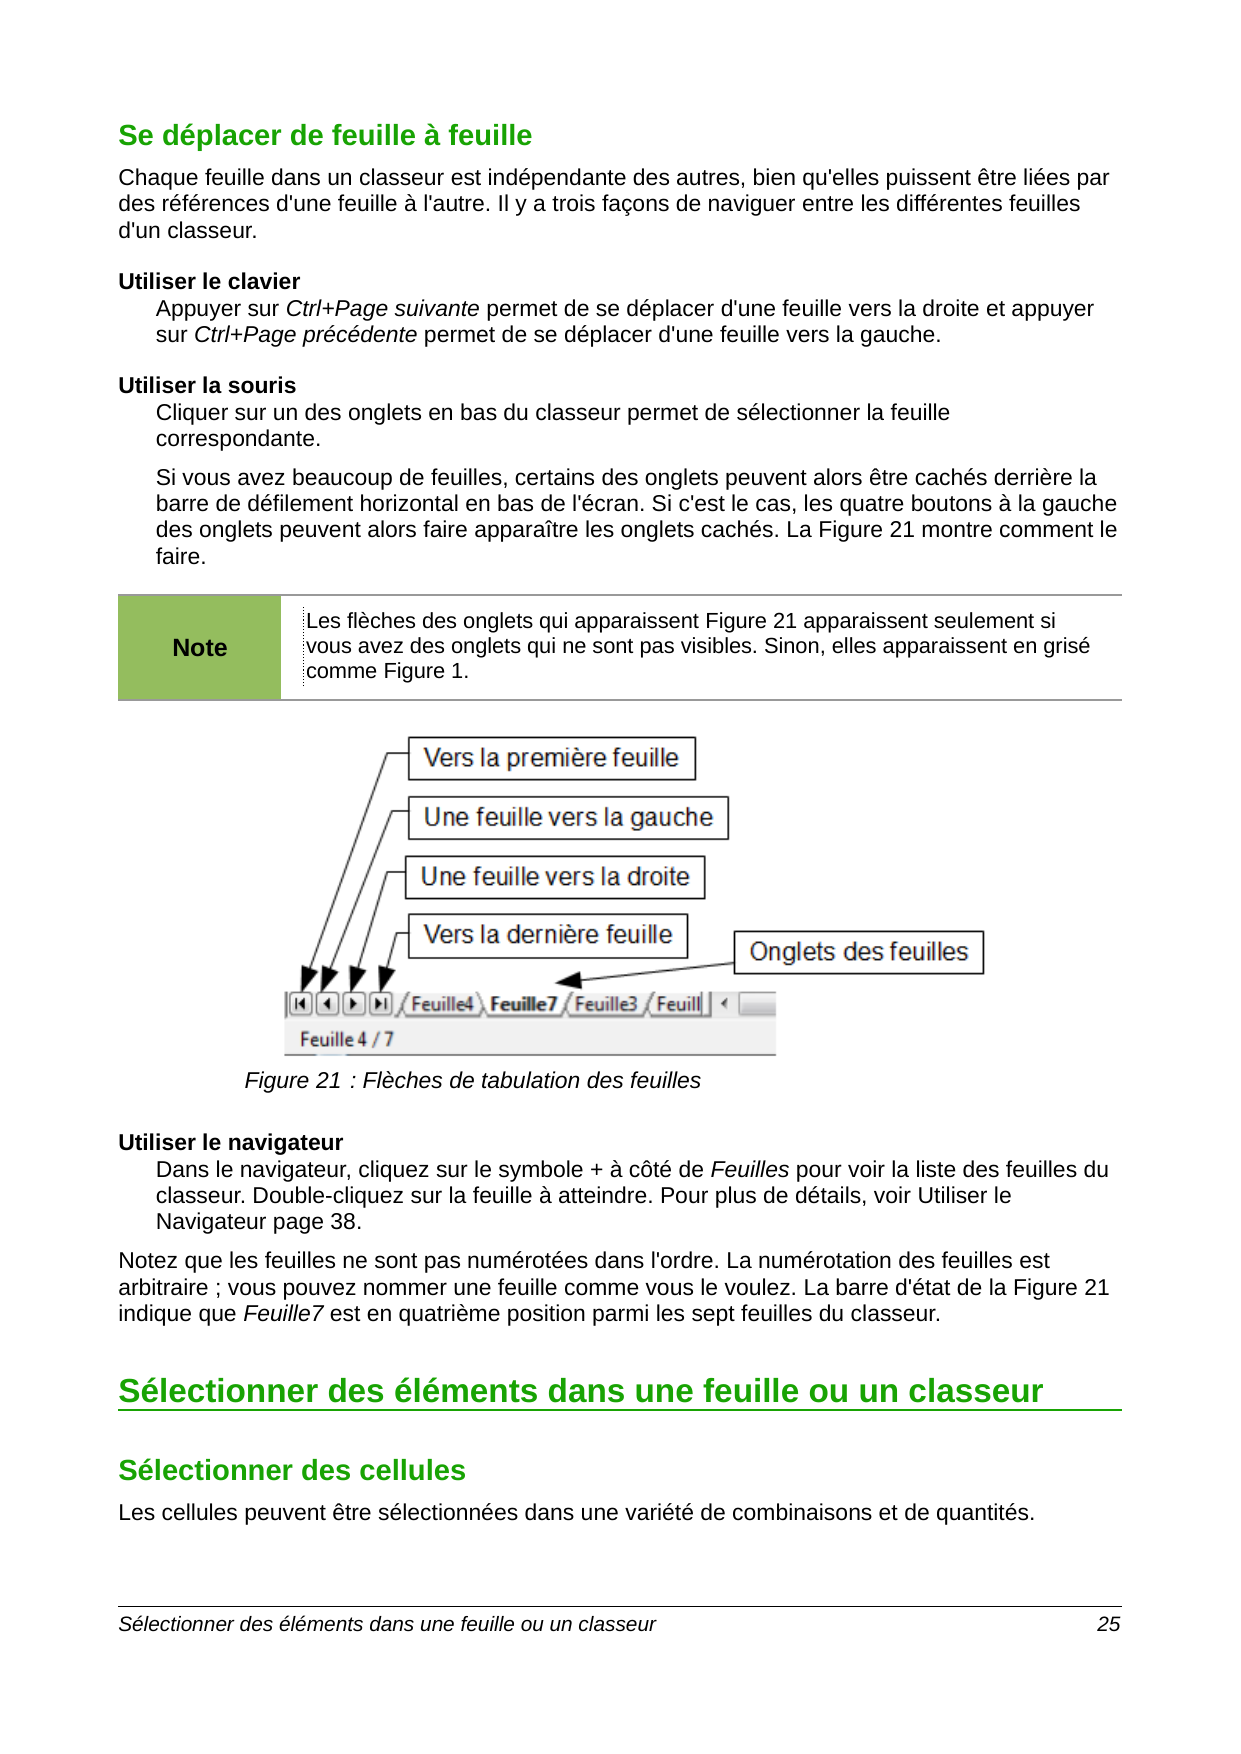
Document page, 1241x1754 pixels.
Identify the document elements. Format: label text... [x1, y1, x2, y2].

table_header Les flèches des onglets qui apparaissent Figure 21 apparaissent seulement si vous avez des onglets qui ne sont pas visibles. Sinon, elles apparaissent en grisé comme Figure 1. [281, 596, 1122, 699]
text Utiliser le navigateur [118, 1129, 1122, 1156]
subtitle Sélectionner des éléments dans une feuille ou un classeur [118, 1371, 1122, 1409]
table_header Note [118, 596, 281, 699]
text Si vous avez beaucoup de feuilles, certains des onglets peuvent alors être cachés derrière la barre de défilement horizontal en bas de l'écran. Si c'est le cas, les quatre boutons à la gauche des onglets peuvent alors faire apparaître les onglets cachés. La Figure 21 montre comment le faire. [156, 464, 1122, 569]
text Figure 21 : Flèches de tabulation des feuilles [244, 1067, 996, 1093]
subtitle Se déplacer de feuille à feuille [118, 118, 1122, 152]
text Appuyer sur Ctrl+Page suivante permet de se déplacer d'une feuille vers la droite et appuyer sur Ctrl+Page précédente permet de se déplacer d'une feuille vers la gauche. [156, 294, 1122, 347]
text Cliquer sur un des onglets en bas du classeur permet de sélectionner la feuille correspondante. [156, 398, 1122, 451]
text Dans le navigateur, cliquez sur le symbole + à côté de Feuilles pour voir la liste des feuilles du classeur. Double-cliquez sur la feuille à atteindre. Pour plus de détails, voir Utiliser le Navigateur page 38. [156, 1156, 1122, 1235]
text Chaque feuille dans un classeur est indépendante des autres, bien qu'elles puissent être liées par des références d'une feuille à l'autre. Il y a trois façons de naviguer entre les différentes feuilles d'un classeur. [118, 164, 1122, 243]
subtitle Sélectionner des cellules [118, 1453, 1122, 1487]
text Utiliser le clavier [118, 268, 1122, 294]
text Notez que les feuilles ne sont pas numérotées dans l'ordre. La numérotation des feuilles est arbitraire ; vous pouvez nommer une feuille comme vous le voulez. La barre d'état de la Figure 21 indique que Feuille7 est en quatrième position parmi les sept feuilles du classeur. [118, 1247, 1122, 1326]
picture [244, 726, 997, 1067]
text Les cellules peuvent être sélectionnées dans une variété de combinaisons et de quantités. [118, 1499, 1122, 1525]
text Utiliser la souris [118, 372, 1122, 398]
